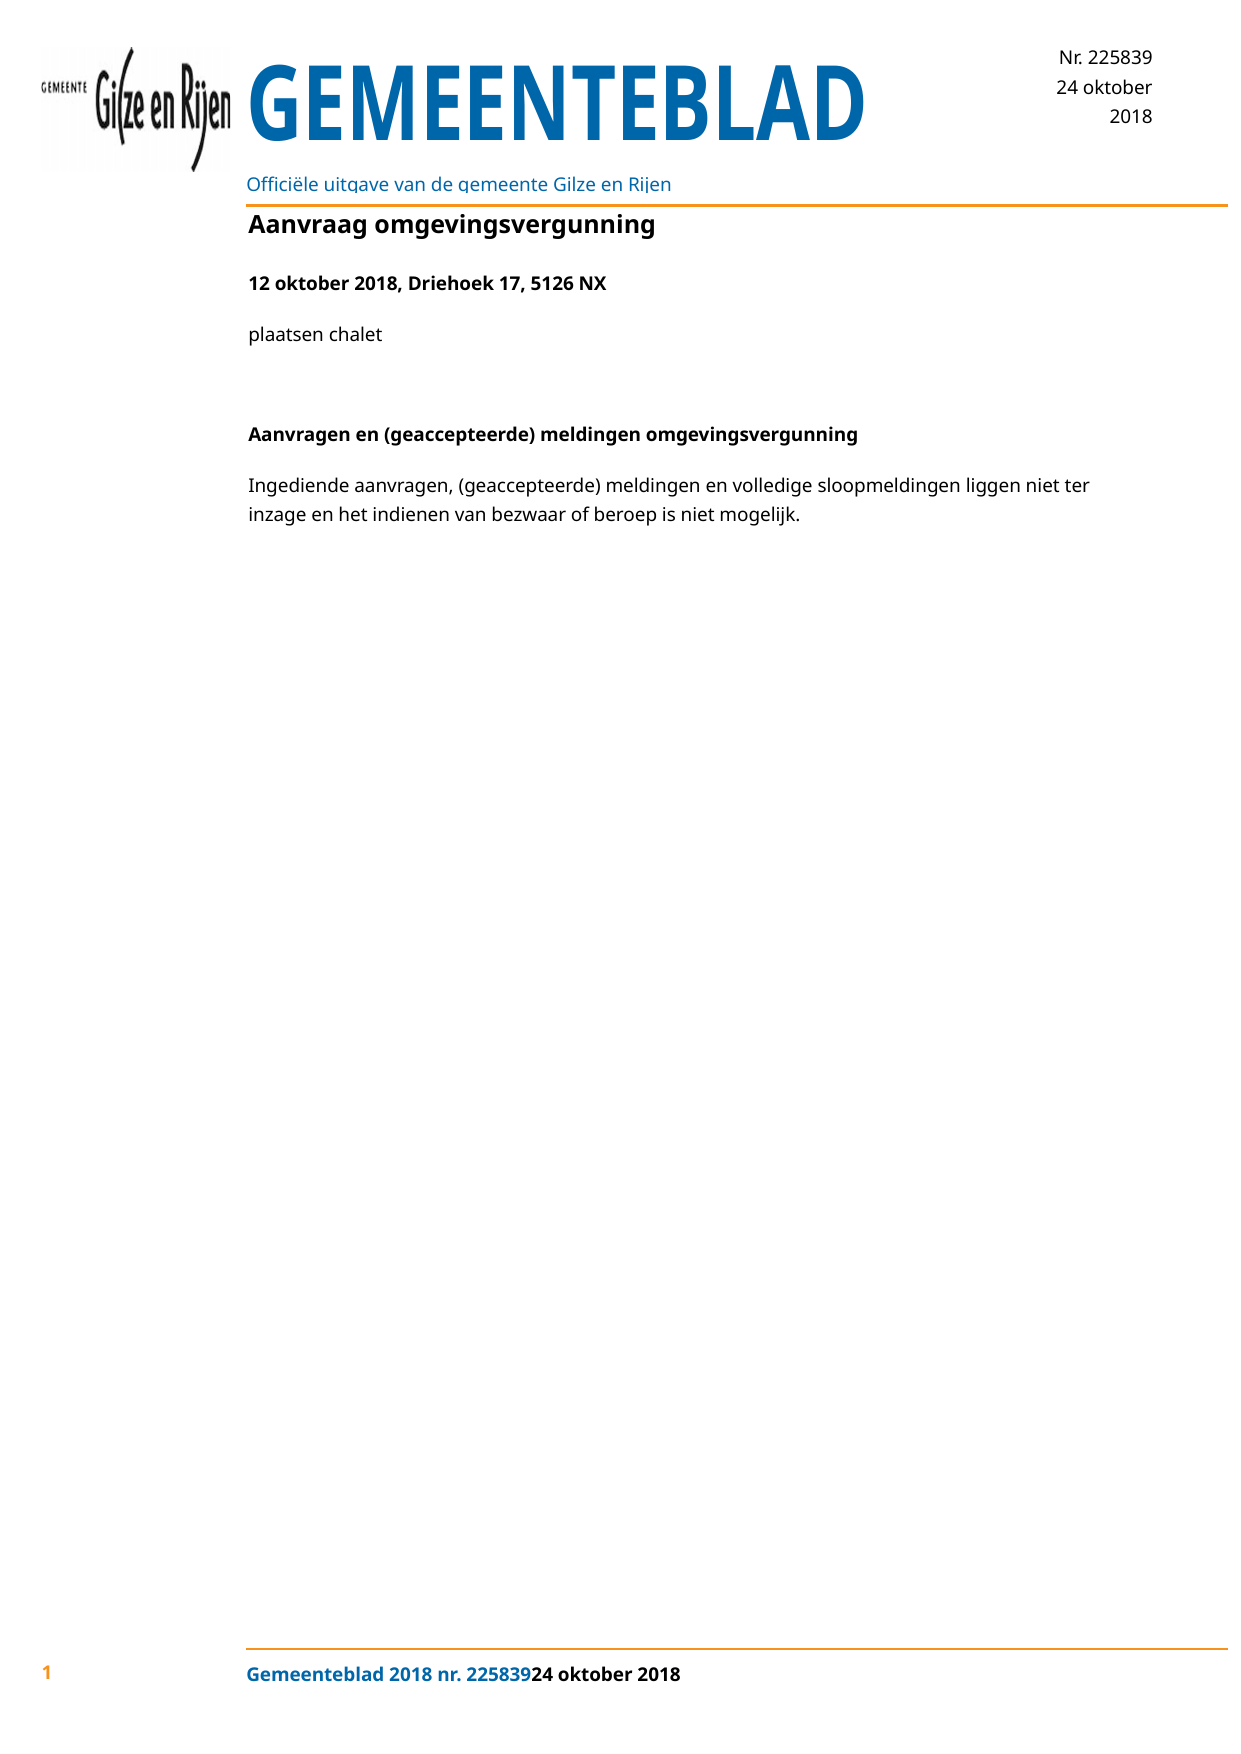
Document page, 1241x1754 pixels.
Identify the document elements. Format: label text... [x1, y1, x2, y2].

picture [41, 47, 231, 172]
text Aanvraag omgevingsvergunning [248, 207, 1152, 241]
text Aanvragen en (geaccepteerde) meldingen omgevingsvergunning [248, 422, 1152, 447]
text Ingediende aanvragen, (geaccepteerde) meldingen en volledige sloopmeldingen liggen niet ter inzage en het indienen van bezwaar of beroep is niet mogelijk. [248, 472, 1152, 527]
text 12 oktober 2018, Driehoek 17, 5126 NX [248, 270, 1152, 296]
text plaatsen chalet [248, 321, 1152, 346]
